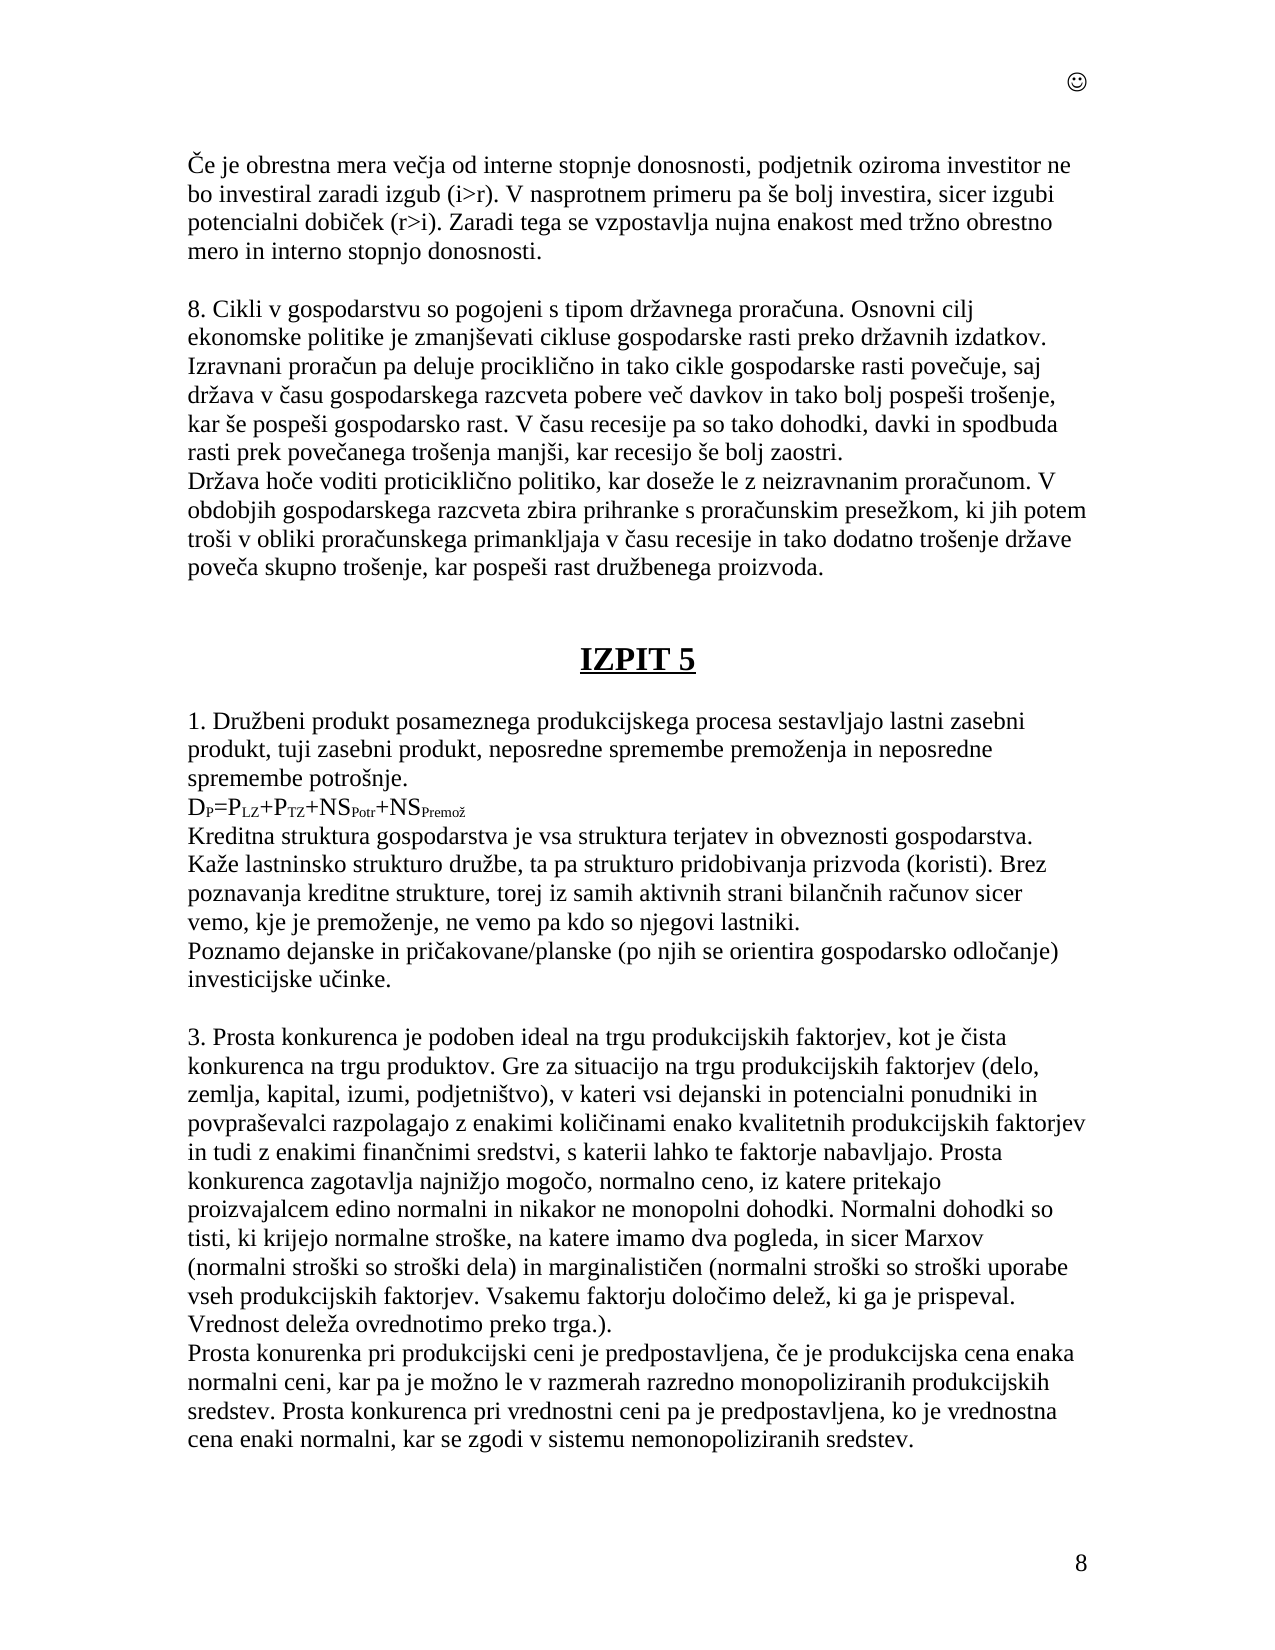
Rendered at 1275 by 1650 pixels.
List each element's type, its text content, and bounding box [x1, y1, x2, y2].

text Poznamo dejanske in pričakovane/planske (po njih se orientira gospodarsko odločanje) investicijske učinke. [187, 936, 1087, 993]
text Če je obrestna mera večja od interne stopnje donosnosti, podjetnik oziroma investitor ne bo investiral zaradi izgub (i>r). V nasprotnem primeru pa še bolj investira, sicer izgubi potencialni dobiček (r>i). Zaradi tega se vzpostavlja nujna enakost med tržno obrestno mero in interno stopnjo donosnosti. [187, 150, 1087, 265]
text 3. Prosta konkurenca je podoben ideal na trgu produkcijskih faktorjev, kot je čista konkurenca na trgu produktov. Gre za situacijo na trgu produkcijskih faktorjev (delo, zemlja, kapital, izumi, podjetništvo), v kateri vsi dejanski in potencialni ponudniki in povpraševalci razpolagajo z enakimi količinami enako kvalitetnih produkcijskih faktorjev in tudi z enakimi finančnimi sredstvi, s katerii lahko te faktorje nabavljajo. Prosta konkurenca zagotavlja najnižjo mogočo, normalno ceno, iz katere pritekajo proizvajalcem edino normalni in nikakor ne monopolni dohodki. Normalni dohodki so tisti, ki krijejo normalne stroške, na katere imamo dva pogleda, in sicer Marxov (normalni stroški so stroški dela) in marginalističen (normalni stroški so stroški uporabe vseh produkcijskih faktorjev. Vsakemu faktorju določimo delež, ki ga je prispeval. Vrednost deleža ovrednotimo preko trga.). [187, 1022, 1087, 1338]
text DP=PLZ+PTZ+NSPotr+NSPremož [187, 792, 1087, 821]
text 1. Družbeni produkt posameznega produkcijskega procesa sestavljajo lastni zasebni produkt, tuji zasebni produkt, neposredne spremembe premoženja in neposredne spremembe potrošnje. [187, 706, 1087, 792]
text Kreditna struktura gospodarstva je vsa struktura terjatev in obveznosti gospodarstva. Kaže lastninsko strukturo družbe, ta pa strukturo pridobivanja prizvoda (koristi). Brez poznavanja kreditne strukture, torej iz samih aktivnih strani bilančnih računov sicer vemo, kje je premoženje, ne vemo pa kdo so njegovi lastniki. [187, 821, 1087, 936]
text 8. Cikli v gospodarstvu so pogojeni s tipom državnega proračuna. Osnovni cilj ekonomske politike je zmanjševati cikluse gospodarske rasti preko državnih izdatkov. Izravnani proračun pa deluje prociklično in tako cikle gospodarske rasti povečuje, saj država v času gospodarskega razcveta pobere več davkov in tako bolj pospeši trošenje, kar še pospeši gospodarsko rast. V času recesije pa so tako dohodki, davki in spodbuda rasti prek povečanega trošenja manjši, kar recesijo še bolj zaostri. [187, 294, 1087, 466]
text Država hoče voditi proticiklično politiko, kar doseže le z neizravnanim proračunom. V obdobjih gospodarskega razcveta zbira prihranke s proračunskim presežkom, ki jih potem troši v obliki proračunskega primankljaja v času recesije in tako dodatno trošenje države poveča skupno trošenje, kar pospeši rast družbenega proizvoda. [187, 466, 1087, 581]
text IZPIT 5 [187, 639, 1087, 677]
text Prosta konurenka pri produkcijski ceni je predpostavljena, če je produkcijska cena enaka normalni ceni, kar pa je možno le v razmerah razredno monopoliziranih produkcijskih sredstev. Prosta konkurenca pri vrednostni ceni pa je predpostavljena, ko je vrednostna cena enaki normalni, kar se zgodi v sistemu nemonopoliziranih sredstev. [187, 1338, 1087, 1453]
